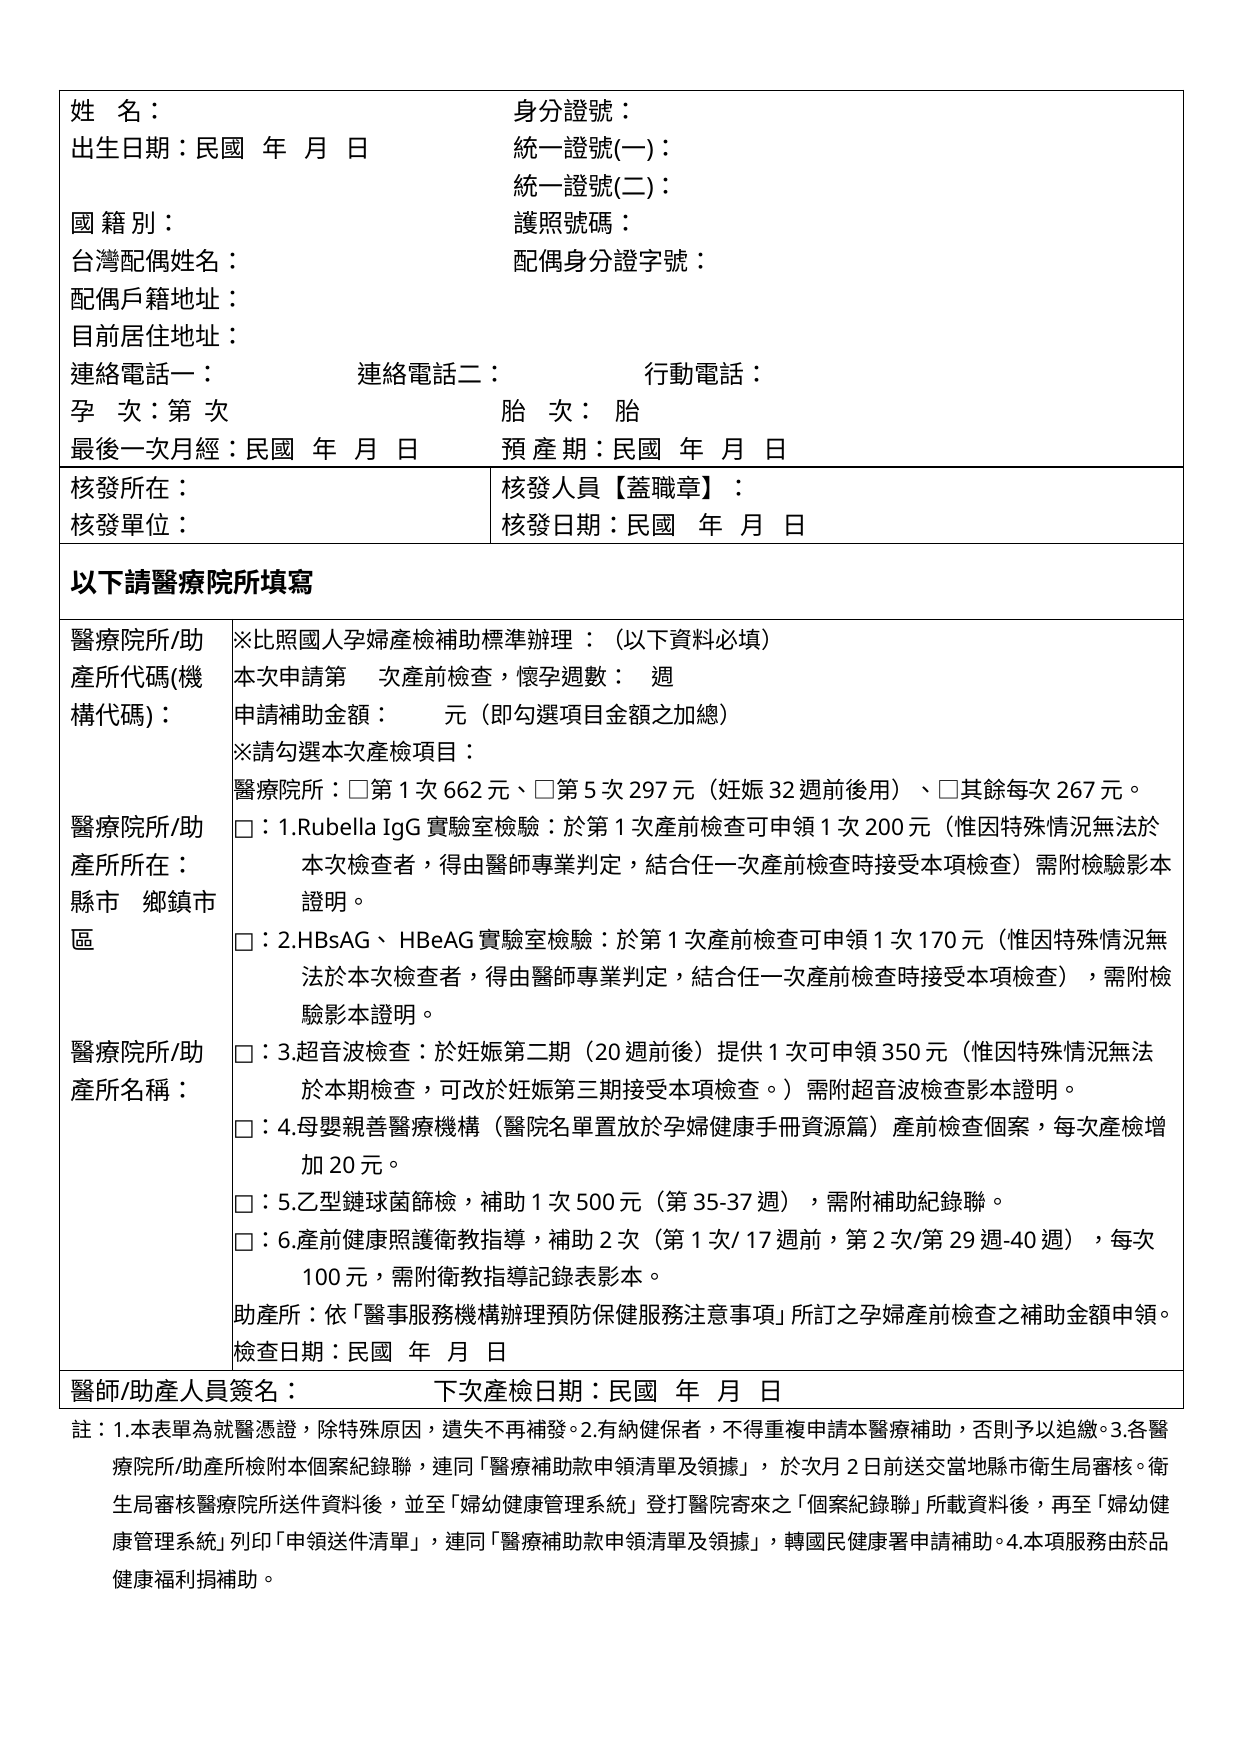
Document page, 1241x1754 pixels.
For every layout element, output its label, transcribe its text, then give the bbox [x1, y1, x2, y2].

table_cell 醫師/助產人員簽名： 下次產檢日期：民國 年 月 日 [60, 1371, 1183, 1408]
table_cell 核發單位： [60, 505, 490, 543]
table_cell 連絡電話一： [60, 354, 346, 391]
table_cell 出生日期：民國 年 月 日 [60, 128, 502, 166]
table_cell 統一證號(二)： [503, 166, 1183, 203]
table_cell 胎 次： 胎 [490, 391, 1183, 429]
table_cell [503, 316, 1183, 354]
table_cell 目前居住地址： [60, 316, 502, 354]
table_cell 身分證號： [503, 91, 1183, 128]
table_cell 台灣配偶姓名： [60, 241, 502, 278]
table_cell [503, 279, 1183, 316]
table_cell 孕 次：第 次 [60, 391, 490, 429]
table_cell 核發日期：民國 年 月 日 [491, 505, 1183, 543]
table_cell 姓 名： [60, 91, 502, 128]
table_cell ※比照國人孕婦產檢補助標準辦理 ：（以下資料必填） 本次申請第 次產前檢查，懷孕週數： 週 申請補助金額： 元（即勾選項目金額之加總） ※請勾選本次產檢項目： 醫療院所：□第1次662元、□第5次297元（妊娠32週前後用）、□其餘每次267元。 □：1.Rubella IgG實驗室檢驗：於第1次產前檢查可申領1次200元（惟因特殊情況無法於本次檢查者，得由醫師專業判定，結合任一次產前檢查時接受本項檢查）需附檢驗影本證明。 □：2.HBsAG、 HBeAG實驗室檢驗：於第1次產前檢查可申領1次170元（惟因特殊情況無法於本次檢查者，得由醫師專業判定，結合任一次產前檢查時接受本項檢查），需附檢驗影本證明。 □：3.超音波檢查：於妊娠第二期（20週前後）提供1次可申領350元（惟因特殊情況無法於本期檢查，可改於妊娠第三期接受本項檢查。）需附超音波檢查影本證明。 □：4.母嬰親善醫療機構（醫院名單置放於孕婦健康手冊資源篇）產前檢查個案，每次產檢增加20元。 □：5.乙型鏈球菌篩檢，補助1次500元（第35-37週），需附補助紀錄聯。 □：6.產前健康照護衛教指導，補助2次（第1次/ 17週前，第2次/第29週-40週），每次100元，需附衛教指導記錄表影本。 助產所：依「醫事服務機構辦理預防保健服務注意事項」所訂之孕婦產前檢查之補助金額申領。 檢查日期：民國 年 月 日 [233, 620, 1183, 1370]
table_cell 行動電話： [633, 354, 1183, 391]
table_cell 國 籍 別： [60, 203, 502, 241]
table_cell 最後一次月經：民國 年 月 日 [60, 429, 490, 466]
text 註：1.本表單為就醫憑證，除特殊原因，遺失不再補發。2.有納健保者，不得重複申請本醫療補助，否則予以追繳。3.各醫療院所/助產所檢附本個案紀錄聯，連同「醫療補助款申領清單及領據」， 於次月2日前送交當地縣市衛生局審核。衛生局審核醫療院所送件資料後，並至「婦幼健康管理系統」 登打醫院寄來之「個案紀錄聯」所載資料後，再至「婦幼健康管理系統」列印「申領送件清單」，連同「醫療補助款申領清單及領據」，轉國民健康署申請補助。4.本項服務由菸品健康福利捐補助。 [71, 1409, 1169, 1597]
table_cell 預 產 期：民國 年 月 日 [490, 429, 1183, 466]
table_cell [60, 166, 502, 203]
table_cell 核發所在： [60, 468, 490, 505]
table_cell 醫療院所/助產所代碼(機構代碼)： 醫療院所/助產所所在： 縣市 鄉鎮市區 醫療院所/助產所名稱： [60, 620, 232, 1370]
table_cell 核發人員【蓋職章】： [491, 468, 1183, 505]
table_cell 配偶身分證字號： [503, 241, 1183, 278]
table_cell 連絡電話二： [346, 354, 633, 391]
table_cell 以下請醫療院所填寫 [60, 544, 1183, 619]
table_cell 護照號碼： [503, 203, 1183, 241]
table_cell 統一證號(一)： [503, 128, 1183, 166]
table_cell 配偶戶籍地址： [60, 279, 502, 316]
